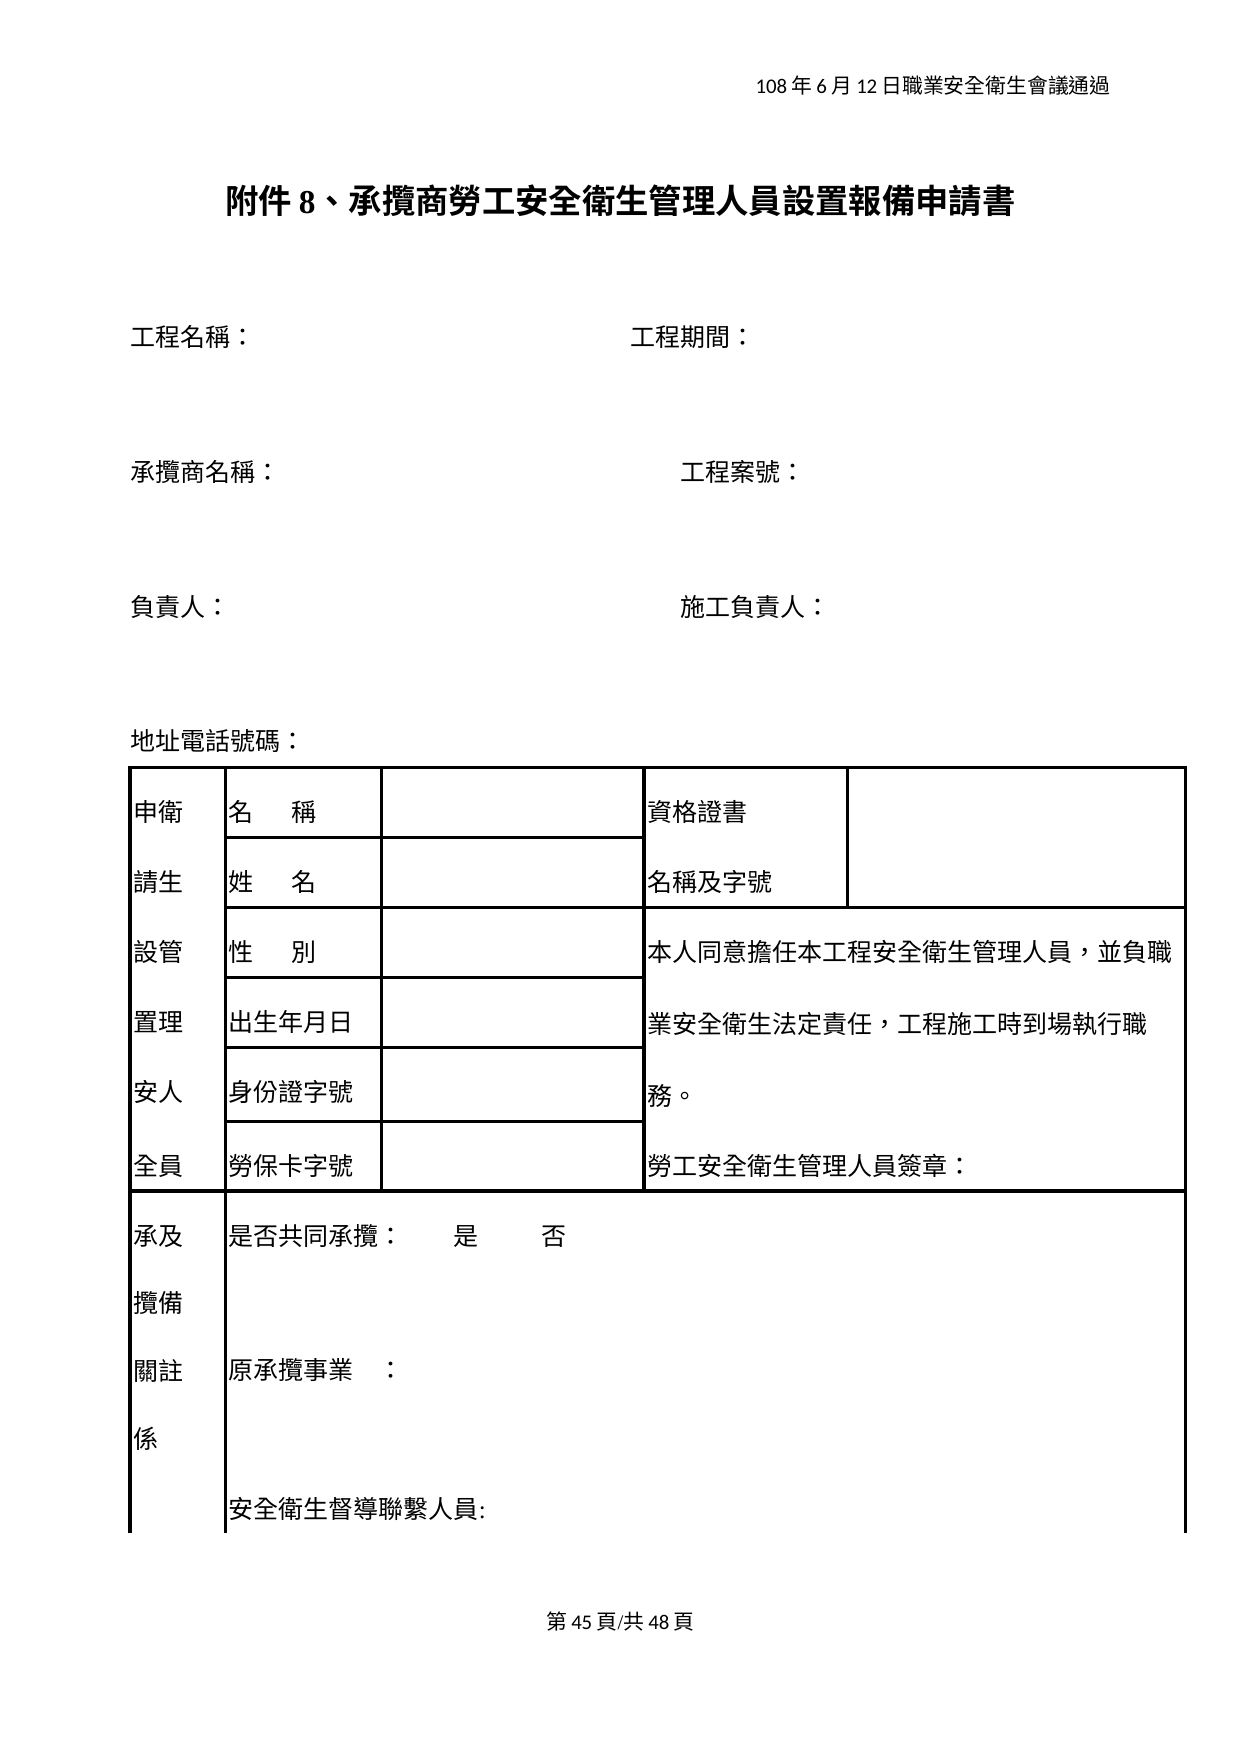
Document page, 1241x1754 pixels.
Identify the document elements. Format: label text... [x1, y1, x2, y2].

table_cell [383, 909, 642, 976]
table_cell 出生年月日 [227, 979, 380, 1046]
table_header 申衛 [132, 769, 224, 836]
table_cell 請生 [132, 836, 224, 906]
table_cell 勞保卡字號 [227, 1123, 380, 1189]
table_header [383, 769, 642, 836]
table_cell [849, 836, 1184, 906]
table_cell 全員 [132, 1120, 224, 1189]
table_cell 身份證字號 [227, 1049, 380, 1119]
table_header 資格證書 [646, 769, 846, 836]
table_cell [383, 1123, 642, 1189]
text 承攬商名稱： 工程案號： [130, 429, 1110, 491]
table_header [849, 769, 1184, 836]
table_cell 性 別 [227, 909, 380, 976]
text 工程名稱： 工程期間： [130, 294, 1110, 357]
table_cell 本人同意擔任本工程安全衛生管理人員，並負職業安全衛生法定責任，工程施工時到場執行職務。 [646, 909, 1184, 1119]
table_cell 姓 名 [227, 839, 380, 906]
table_cell [383, 1049, 642, 1119]
table_cell 置理 [132, 976, 224, 1046]
table_cell 名稱及字號 [646, 836, 846, 906]
table_cell [383, 839, 642, 906]
text 地址電話號碼： [130, 698, 1110, 761]
text 附件8、承攬商勞工安全衛生管理人員設置報備申請書 [130, 158, 1110, 220]
table_cell 設管 [132, 906, 224, 976]
table_cell [383, 979, 642, 1046]
table_cell 安人 [132, 1046, 224, 1119]
table_header 名 稱 [227, 769, 380, 836]
table_cell 是否共同承攬： 是 否 原承攬事業 ： 安全衛生督導聯繫人員: [227, 1193, 1184, 1533]
table_cell 承及 攬備 關註 係 [132, 1193, 224, 1533]
table_cell 勞工安全衛生管理人員簽章： [646, 1120, 1184, 1189]
text 負責人： 施工負責人： [130, 563, 1110, 626]
